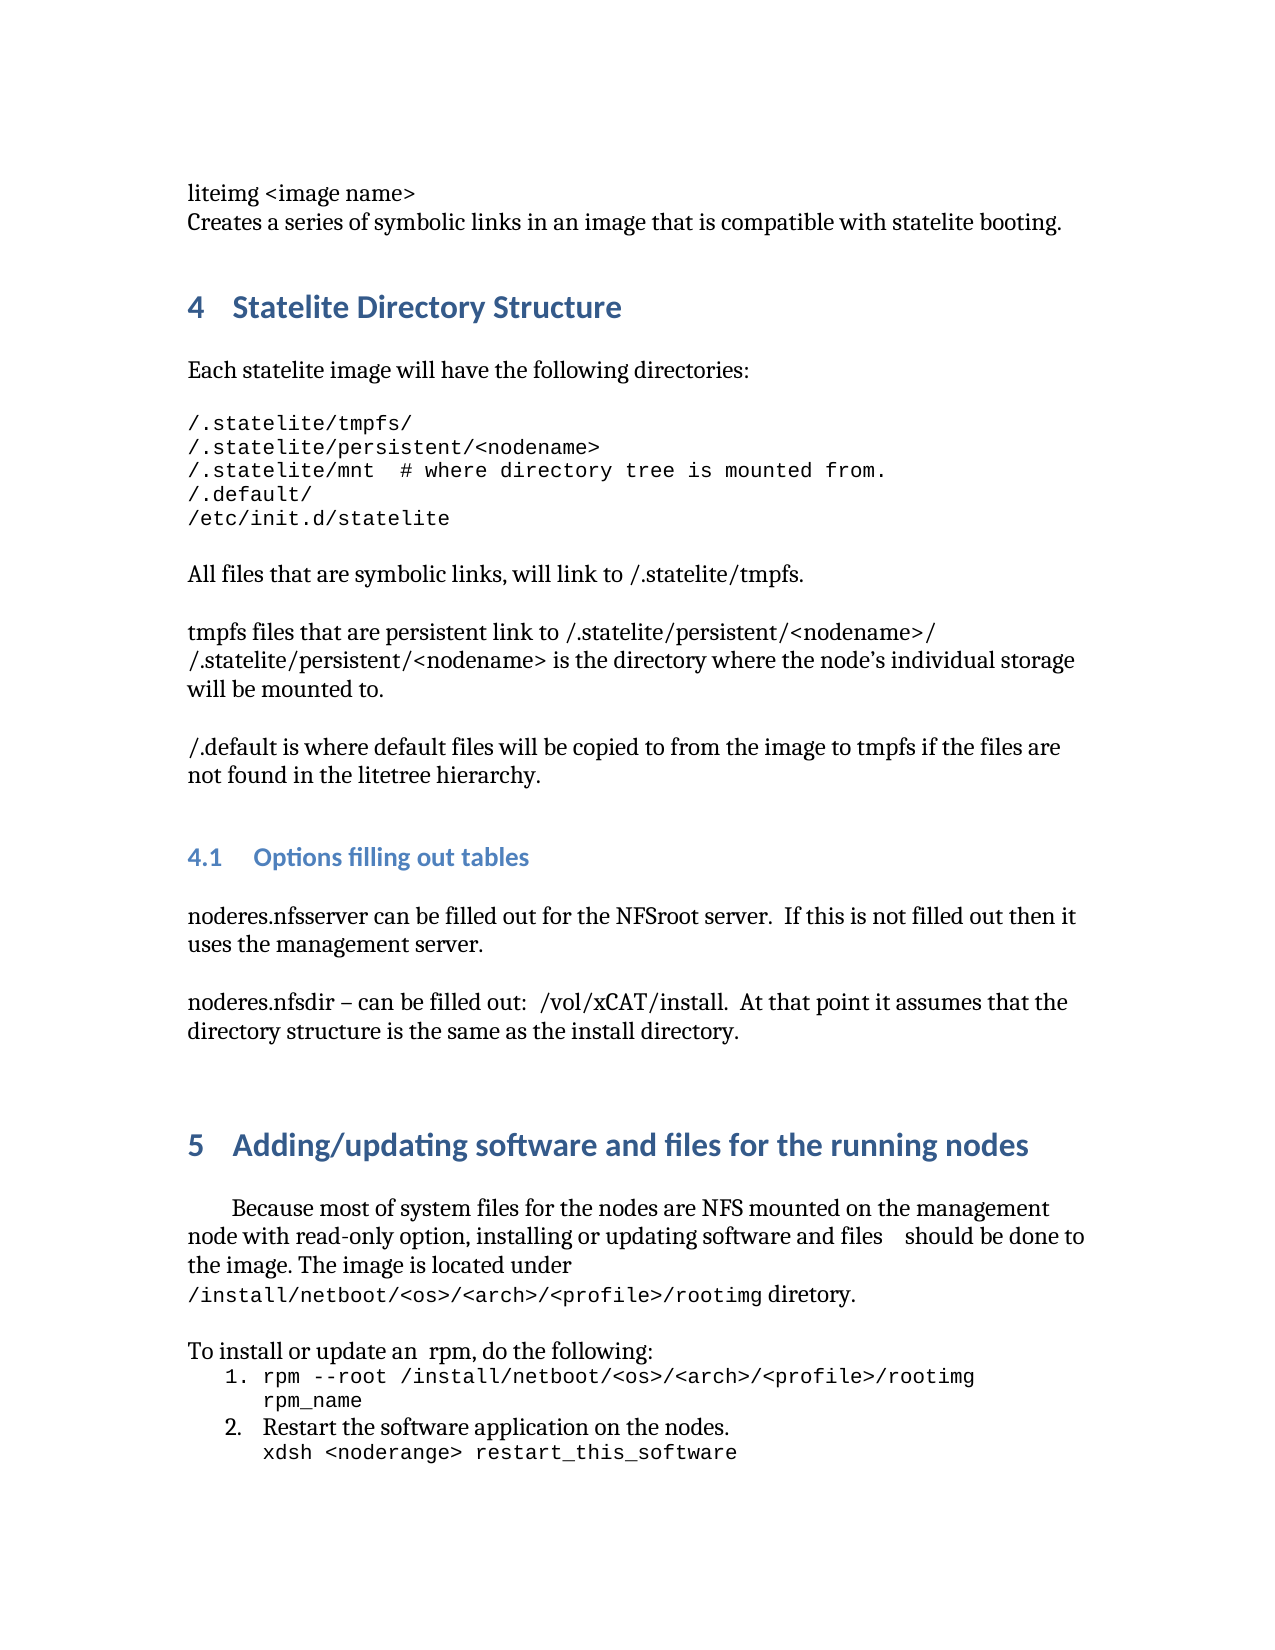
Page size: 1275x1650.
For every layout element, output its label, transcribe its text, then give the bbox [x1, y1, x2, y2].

text To install or update an rpm, do the following: [187, 1337, 1087, 1366]
text /.statelite/persistent/<nodename> [187, 437, 1087, 461]
text Because most of system files for the nodes are NFS mounted on the management node with read-only option, installing or updating software and files should be done to the image. The image is located under /install/netboot/<os>/<arch>/<profile>/rootimg diretory. [187, 1193, 1087, 1308]
subtitle Adding/updating software and files for the running nodes [187, 1124, 1087, 1165]
text /etc/init.d/statelite [187, 508, 1087, 531]
text Creates a series of symbolic links in an image that is compatible with statelite booting. [187, 207, 1087, 236]
text liteimg <image name> [187, 179, 1087, 207]
text All files that are symbolic links, will link to /.statelite/tmpfs. [187, 560, 1087, 589]
text /.default/ [187, 484, 1087, 508]
list xdsh <noderange> restart_this_software [225, 1442, 1087, 1466]
text Each statelite image will have the following directories: [187, 356, 1087, 384]
list rpm --root /install/netboot/<os>/<arch>/<profile>/rootimg rpm_name [225, 1366, 1087, 1413]
text tmpfs files that are persistent link to /.statelite/persistent/<nodename>/ [187, 618, 1087, 646]
text /.default is where default files will be copied to from the image to tmpfs if the files are not found in the litetree hierarchy. [187, 733, 1087, 790]
list Restart the software application on the nodes. [225, 1413, 1087, 1442]
subtitle Options filling out tables [187, 840, 1087, 873]
text /.statelite/mnt # where directory tree is mounted from. [187, 461, 1087, 484]
text /.statelite/tmpfs/ [187, 413, 1087, 437]
text /.statelite/persistent/<nodename> is the directory where the node’s individual storage will be mounted to. [187, 646, 1087, 704]
text noderes.nfsserver can be filled out for the NFSroot server. If this is not filled out then it uses the management server. [187, 902, 1087, 959]
text noderes.nfsdir – can be filled out: /vol/xCAT/install. At that point it assumes that the directory structure is the same as the install directory. [187, 988, 1087, 1045]
subtitle Statelite Directory Structure [187, 286, 1087, 327]
